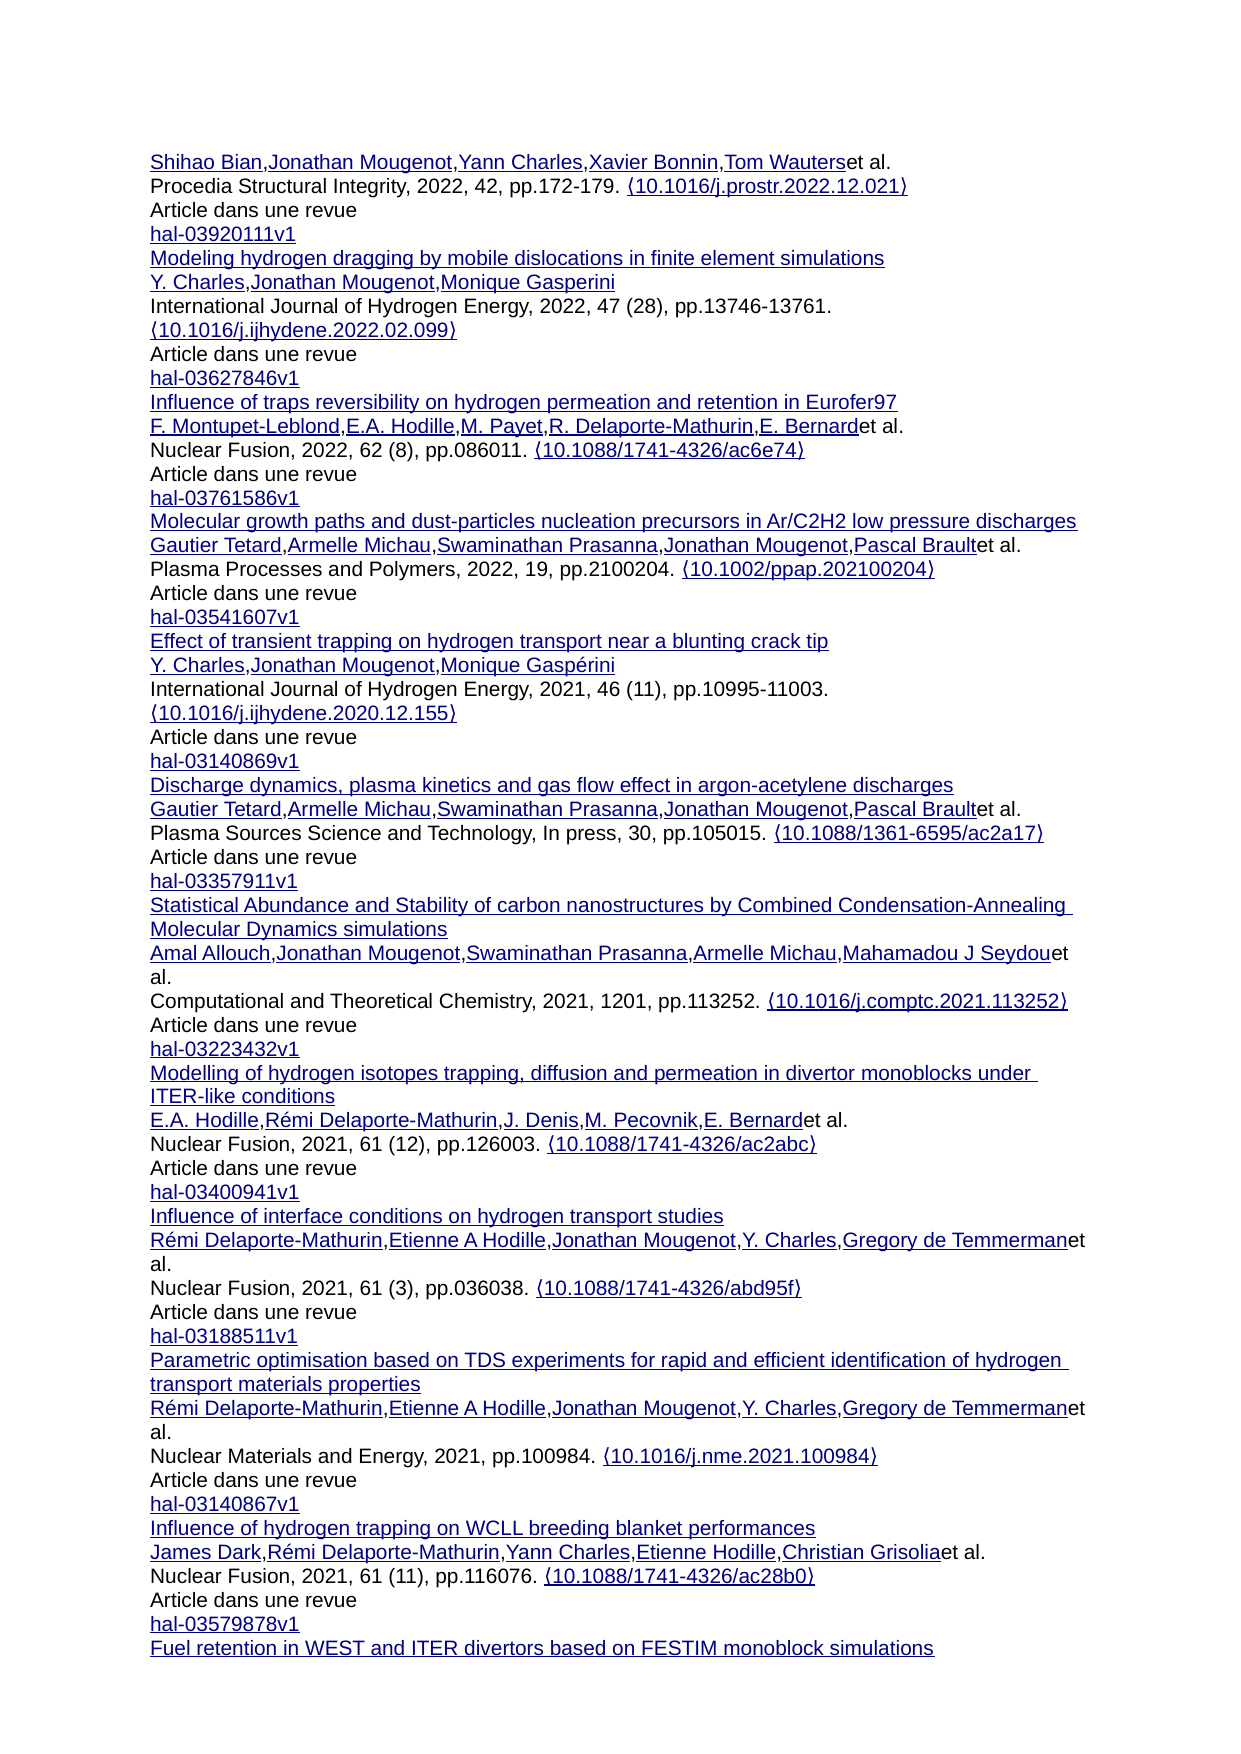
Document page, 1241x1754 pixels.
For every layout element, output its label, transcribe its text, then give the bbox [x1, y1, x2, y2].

table_cell Influence of interface conditions on hydrogen transport studies Rémi Delaporte-Mathurin,Etienne A Hodille,Jonathan Mougenot,Y. Charles,Gregory de Temmermanet al. Nuclear Fusion, 2021, 61 (3), pp.036038. ⟨10.1088/1741-4326/abd95f⟩ Article dans une revue hal-03188511v1 [150, 1204, 1090, 1348]
table_cell Modeling hydrogen dragging by mobile dislocations in finite element simulations Y. Charles,Jonathan Mougenot,Monique Gasperini International Journal of Hydrogen Energy, 2022, 47 (28), pp.13746-13761. ⟨10.1016/j.ijhydene.2022.02.099⟩ Article dans une revue hal-03627846v1 [150, 246, 1090, 389]
table_cell Discharge dynamics, plasma kinetics and gas flow effect in argon-acetylene discharges Gautier Tetard,Armelle Michau,Swaminathan Prasanna,Jonathan Mougenot,Pascal Braultet al. Plasma Sources Science and Technology, In press, 30, pp.105015. ⟨10.1088/1361-6595/ac2a17⟩ Article dans une revue hal-03357911v1 [150, 773, 1090, 893]
table_cell Influence of traps reversibility on hydrogen permeation and retention in Eurofer97 F. Montupet-Leblond,E.A. Hodille,M. Payet,R. Delaporte-Mathurin,E. Bernardet al. Nuclear Fusion, 2022, 62 (8), pp.086011. ⟨10.1088/1741-4326/ac6e74⟩ Article dans une revue hal-03761586v1 [150, 390, 1090, 509]
table_cell Modelling of hydrogen isotopes trapping, diffusion and permeation in divertor monoblocks under ITER-like conditions E.A. Hodille,Rémi Delaporte-Mathurin,J. Denis,M. Pecovnik,E. Bernardet al. Nuclear Fusion, 2021, 61 (12), pp.126003. ⟨10.1088/1741-4326/ac2abc⟩ Article dans une revue hal-03400941v1 [150, 1060, 1090, 1204]
table_cell Parametric optimisation based on TDS experiments for rapid and efficient identification of hydrogen transport materials properties Rémi Delaporte-Mathurin,Etienne A Hodille,Jonathan Mougenot,Y. Charles,Gregory de Temmermanet al. Nuclear Materials and Energy, 2021, pp.100984. ⟨10.1016/j.nme.2021.100984⟩ Article dans une revue hal-03140867v1 [150, 1348, 1090, 1516]
table_cell Influence of hydrogen trapping on WCLL breeding blanket performances James Dark,Rémi Delaporte-Mathurin,Yann Charles,Etienne Hodille,Christian Grisoliaet al. Nuclear Fusion, 2021, 61 (11), pp.116076. ⟨10.1088/1741-4326/ac28b0⟩ Article dans une revue hal-03579878v1 [150, 1516, 1090, 1635]
table_cell Molecular growth paths and dust-particles nucleation precursors in Ar/C2H2 low pressure discharges Gautier Tetard,Armelle Michau,Swaminathan Prasanna,Jonathan Mougenot,Pascal Braultet al. Plasma Processes and Polymers, 2022, 19, pp.2100204. ⟨10.1002/ppap.202100204⟩ Article dans une revue hal-03541607v1 [150, 509, 1090, 629]
table_cell Effect of transient trapping on hydrogen transport near a blunting crack tip Y. Charles,Jonathan Mougenot,Monique Gaspérini International Journal of Hydrogen Energy, 2021, 46 (11), pp.10995-11003. ⟨10.1016/j.ijhydene.2020.12.155⟩ Article dans une revue hal-03140869v1 [150, 629, 1090, 773]
table_cell Shihao Bian,Jonathan Mougenot,Yann Charles,Xavier Bonnin,Tom Wauterset al. Procedia Structural Integrity, 2022, 42, pp.172-179. ⟨10.1016/j.prostr.2022.12.021⟩ Article dans une revue hal-03920111v1 [150, 150, 1090, 246]
table_cell Statistical Abundance and Stability of carbon nanostructures by Combined Condensation-Annealing Molecular Dynamics simulations Amal Allouch,Jonathan Mougenot,Swaminathan Prasanna,Armelle Michau,Mahamadou J Seydouet al. Computational and Theoretical Chemistry, 2021, 1201, pp.113252. ⟨10.1016/j.comptc.2021.113252⟩ Article dans une revue hal-03223432v1 [150, 893, 1090, 1060]
table_cell Fuel retention in WEST and ITER divertors based on FESTIM monoblock simulations [150, 1635, 1090, 1659]
